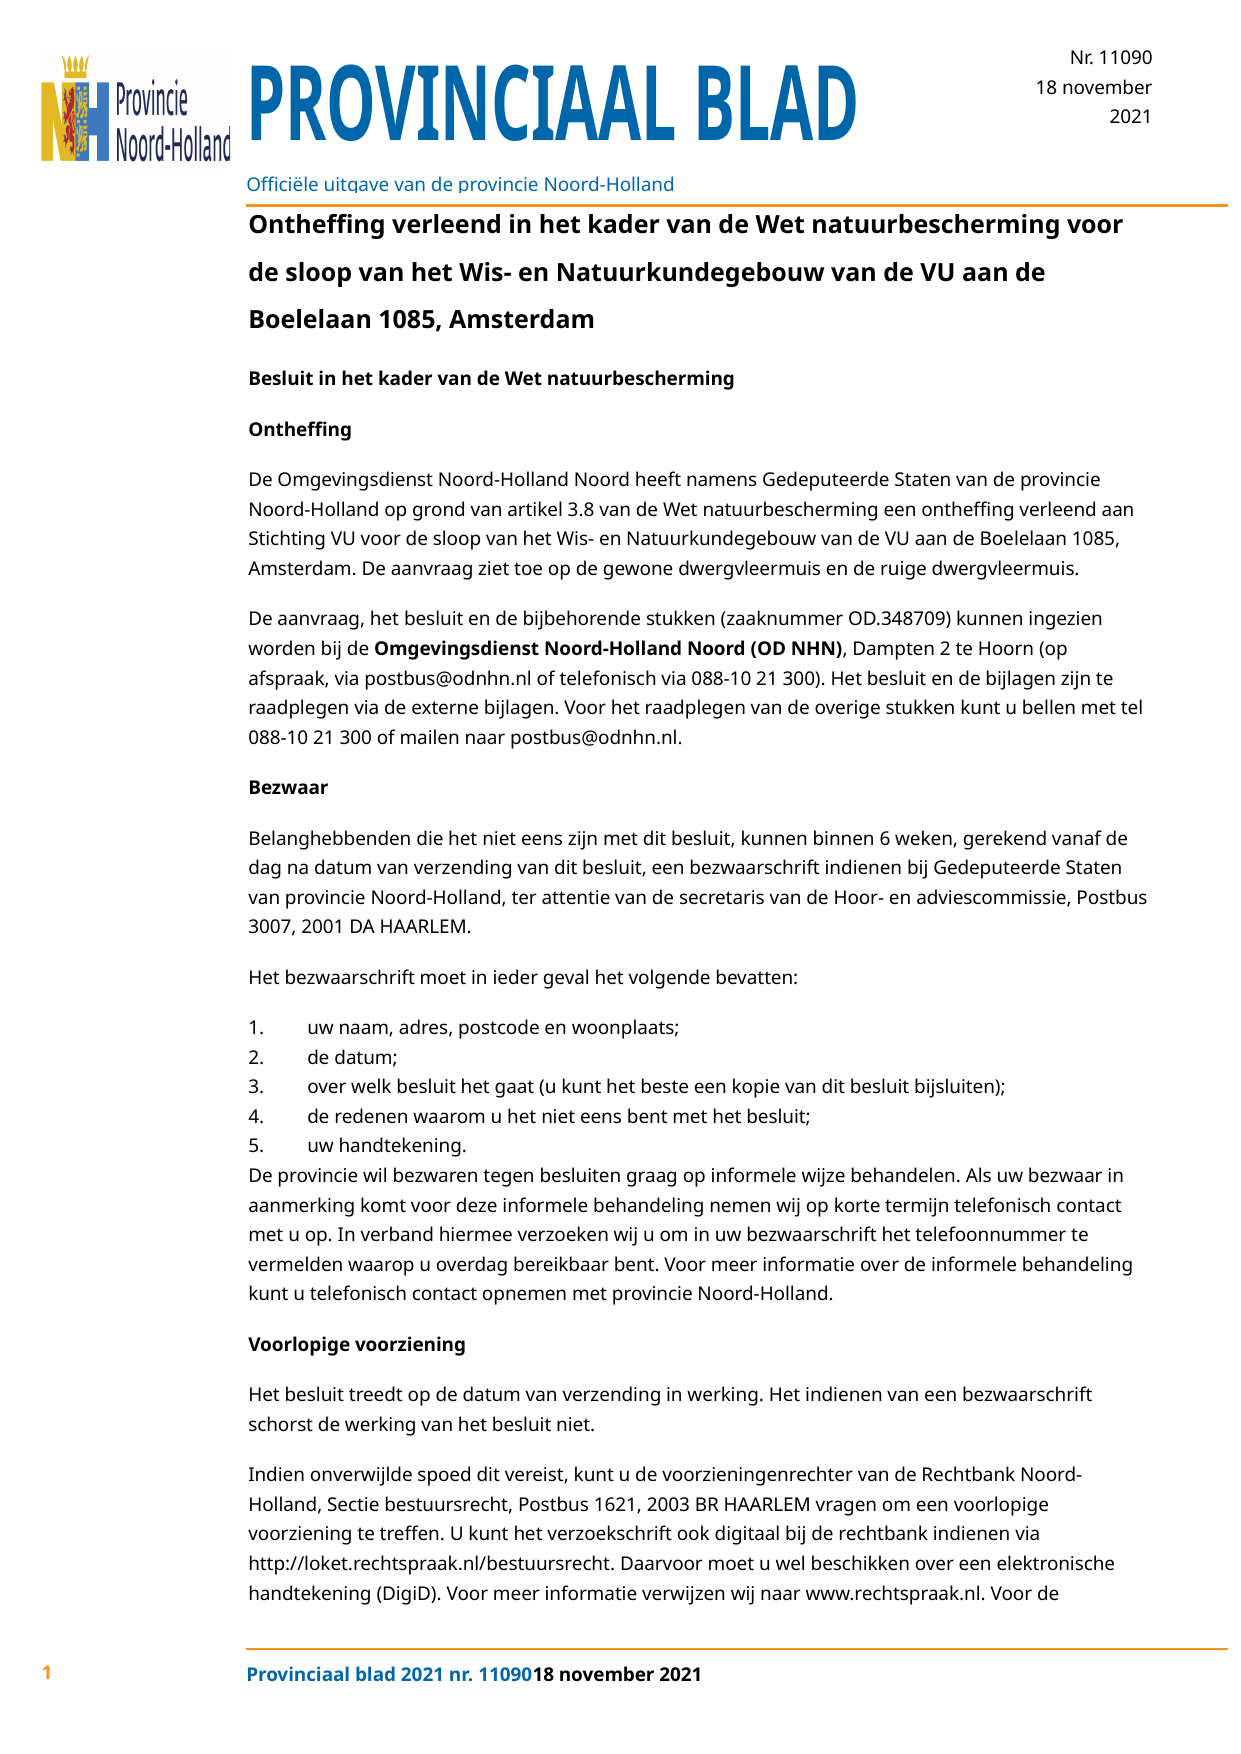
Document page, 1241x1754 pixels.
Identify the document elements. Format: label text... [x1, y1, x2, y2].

list uw naam, adres, postcode en woonplaats; [248, 1014, 1152, 1040]
text Besluit in het kader van de Wet natuurbescherming [248, 366, 1152, 391]
list de redenen waarom u het niet eens bent met het besluit; [248, 1103, 1152, 1129]
text Het besluit treedt op de datum van verzending in werking. Het indienen van een bezwaarschrift schorst de werking van het besluit niet. [248, 1381, 1152, 1437]
text De Omgevingsdienst Noord-Holland Noord heeft namens Gedeputeerde Staten van de provincie Noord-Holland op grond van artikel 3.8 van de Wet natuurbescherming een ontheffing verleend aan Stichting VU voor de sloop van het Wis- en Natuurkundegebouw van de VU aan de Boelelaan 1085, Amsterdam. De aanvraag ziet toe op de gewone dwergvleermuis en de ruige dwergvleermuis. [248, 466, 1152, 581]
list over welk besluit het gaat (u kunt het beste een kopie van dit besluit bijsluiten); [248, 1073, 1152, 1099]
text Ontheffing verleend in het kader van de Wet natuurbescherming voor de sloop van het Wis- en Natuurkundegebouw van de VU aan de Boelelaan 1085, Amsterdam [248, 207, 1152, 336]
list de datum; [248, 1044, 1152, 1069]
picture [41, 47, 231, 172]
text Indien onverwijlde spoed dit vereist, kunt u de voorzieningenrechter van de Rechtbank Noord-Holland, Sectie bestuursrecht, Postbus 1621, 2003 BR HAARLEM vragen om een voorlopige voorziening te treffen. U kunt het verzoekschrift ook digitaal bij de rechtbank indienen via http://loket.rechtspraak.nl/bestuursrecht. Daarvoor moet u wel beschikken over een elektronische handtekening (DigiD). Voor meer informatie verwijzen wij naar www.rechtspraak.nl. Voor de [248, 1461, 1152, 1605]
text Bezwaar [248, 774, 1152, 800]
text De provincie wil bezwaren tegen besluiten graag op informele wijze behandelen. Als uw bezwaar in aanmerking komt voor deze informele behandeling nemen wij op korte termijn telefonisch contact met u op. In verband hiermee verzoeken wij u om in uw bezwaarschrift het telefoonnummer te vermelden waarop u overdag bereikbaar bent. Voor meer informatie over de informele behandeling kunt u telefonisch contact opnemen met provincie Noord-Holland. [248, 1162, 1152, 1306]
text Belanghebbenden die het niet eens zijn met dit besluit, kunnen binnen 6 weken, gerekend vanaf de dag na datum van verzending van dit besluit, een bezwaarschrift indienen bij Gedeputeerde Staten van provincie Noord-Holland, ter attentie van de secretaris van de Hoor- en adviescommissie, Postbus 3007, 2001 DA HAARLEM. [248, 825, 1152, 939]
list uw handtekening. [248, 1133, 1152, 1158]
text Ontheffing [248, 416, 1152, 442]
text Het bezwaarschrift moet in ieder geval het volgende bevatten: [248, 964, 1152, 989]
text De aanvraag, het besluit en de bijbehorende stukken (zaaknummer OD.348709) kunnen ingezien worden bij de Omgevingsdienst Noord-Holland Noord (OD NHN), Dampten 2 te Hoorn (op afspraak, via postbus@odnhn.nl of telefonisch via 088-10 21 300). Het besluit en de bijlagen zijn te raadplegen via de externe bijlagen. Voor het raadplegen van de overige stukken kunt u bellen met tel 088-10 21 300 of mailen naar postbus@odnhn.nl. [248, 606, 1152, 749]
text Voorlopige voorziening [248, 1331, 1152, 1357]
